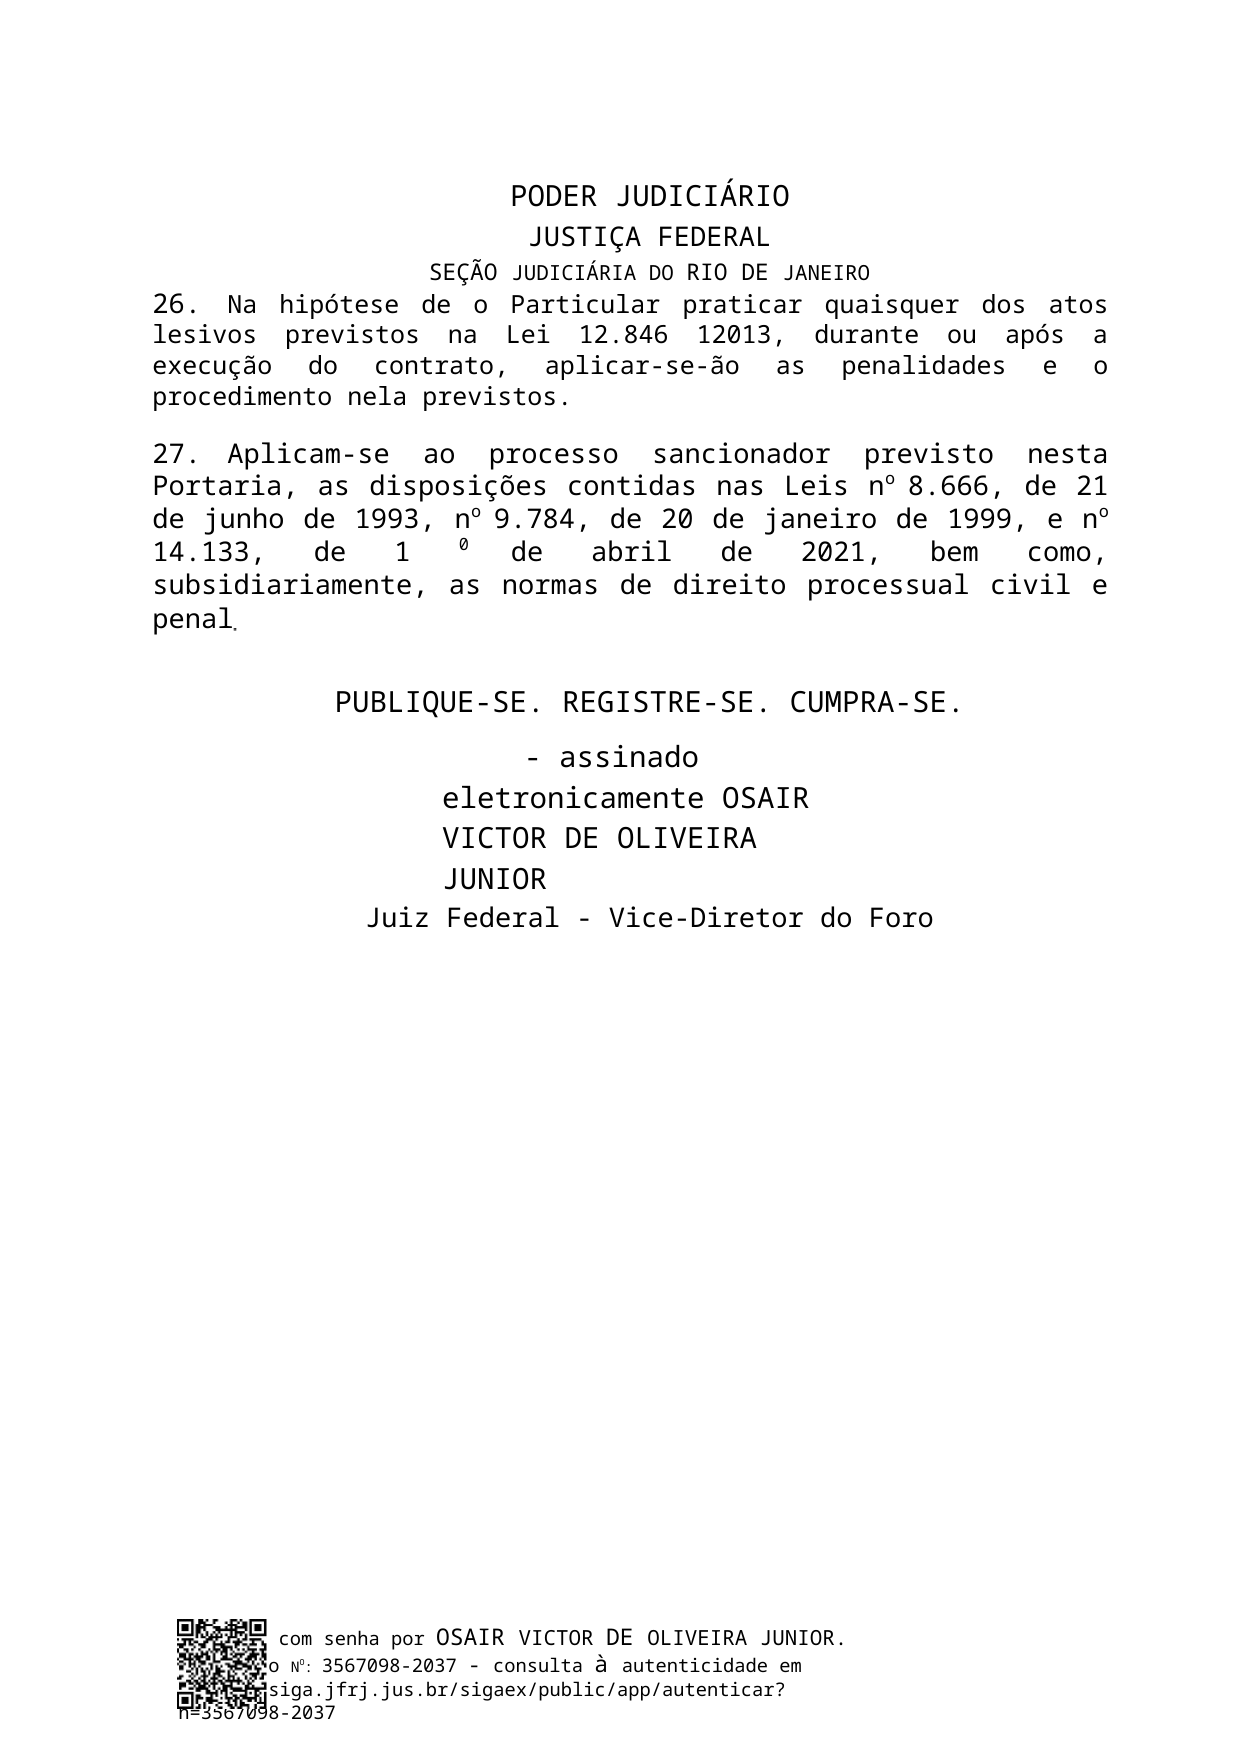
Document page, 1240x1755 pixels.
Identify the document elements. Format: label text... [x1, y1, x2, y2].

text Juiz Federal - Vice-Diretor do Foro [180, 898, 1119, 935]
list Aplicam-se ao processo sancionador previsto nesta Portaria, as disposições contidas nas Leis no 8.666, de 21 de junho de 1993, no 9.784, de 20 de janeiro de 1999, e no 14.133, de 1 0 de abril de 2021, bem como, subsidiariamente, as normas de direito processual civil e penal [152, 437, 1109, 636]
text PUBLIQUE-SE. REGISTRE-SE. CUMPRA-SE. [180, 681, 1119, 721]
text - assinado eletronicamente OSAIR VICTOR DE OLIVEIRA JUNIOR [442, 737, 852, 898]
list Na hipótese de o Particular praticar quaisquer dos atos lesivos previstos na Lei 12.846 12013, durante ou após a execução do contrato, aplicar-se-ão as penalidades e o procedimento nela previstos. [152, 287, 1109, 413]
